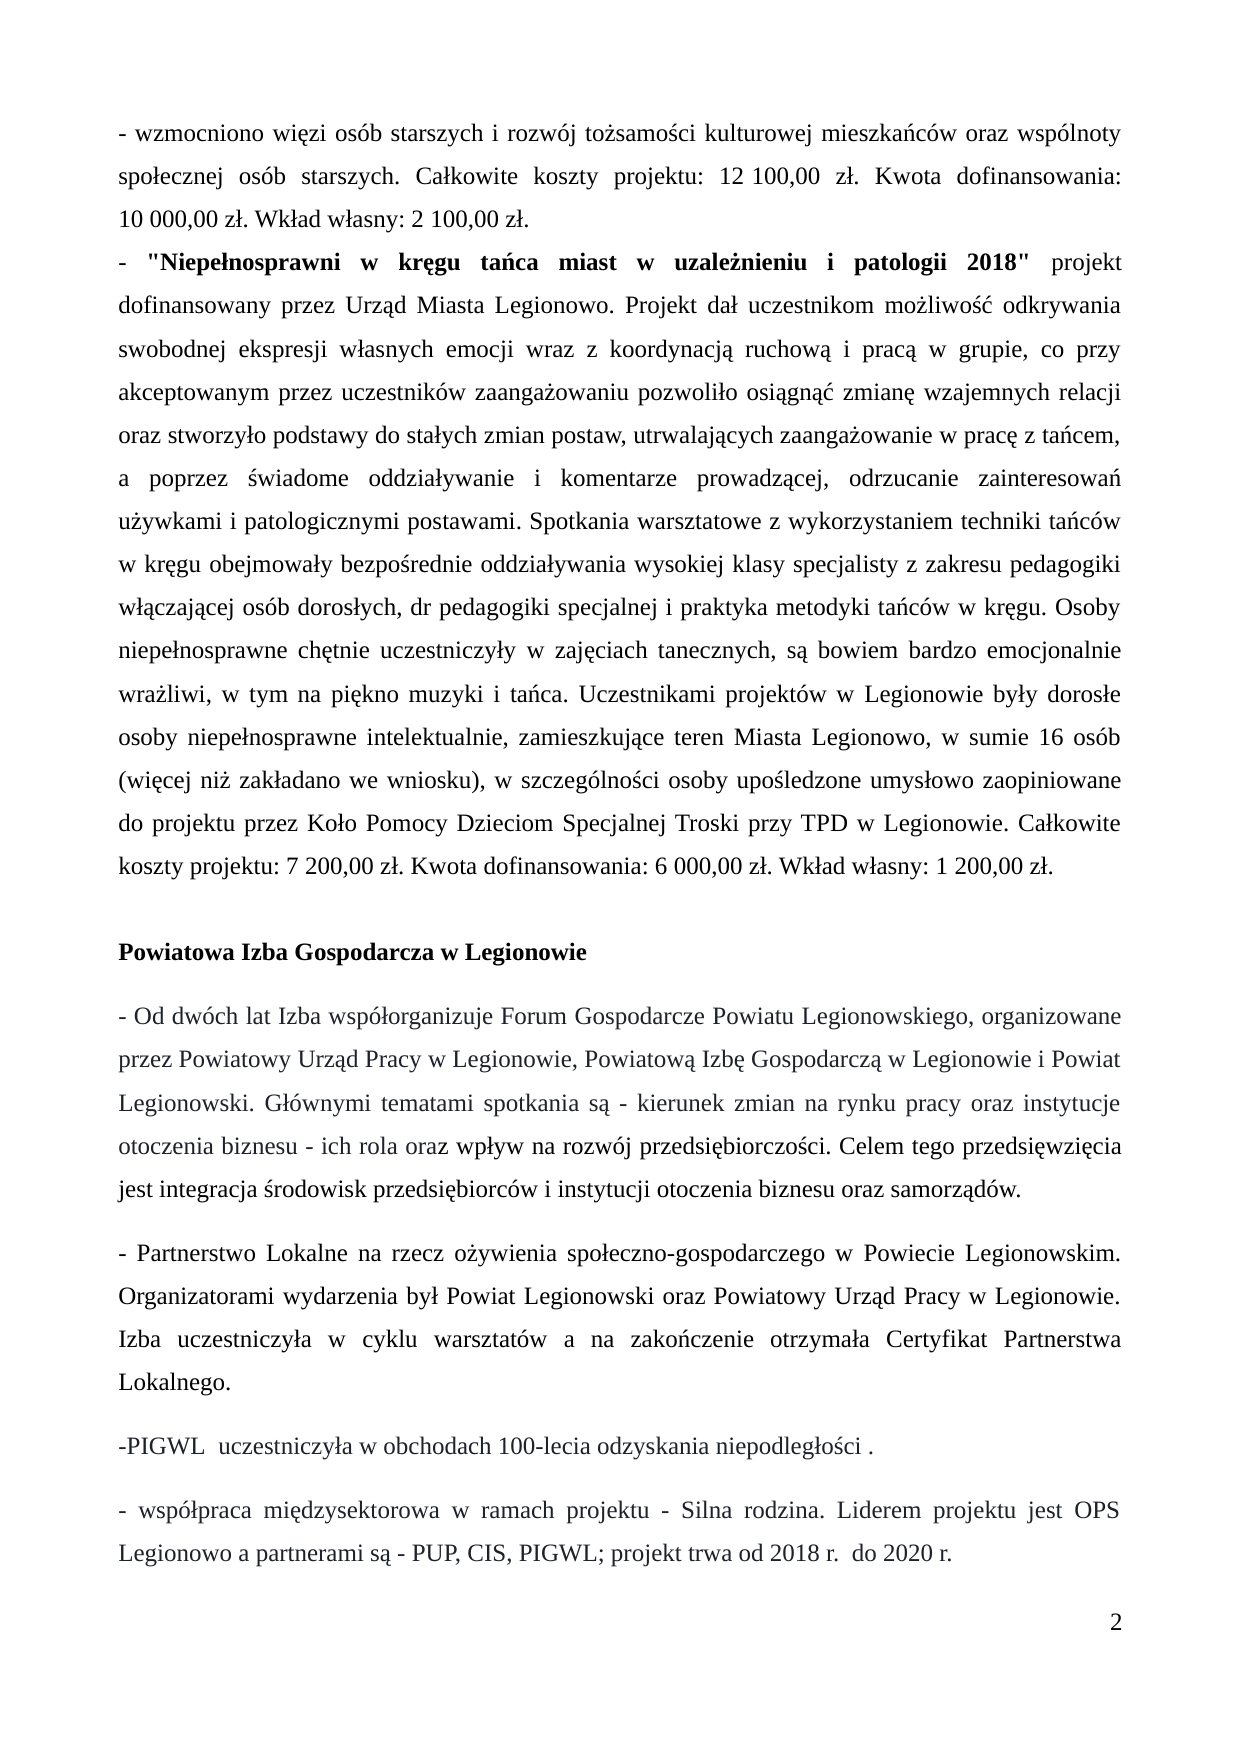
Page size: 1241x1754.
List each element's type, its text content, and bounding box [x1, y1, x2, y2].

text - wzmocniono więzi osób starszych i rozwój tożsamości kulturowej mieszkańców oraz wspólnoty społecznej osób starszych. Całkowite koszty projektu: 12 100,00 zł. Kwota dofinansowania: 10 000,00 zł. Wkład własny: 2 100,00 zł. [118, 118, 1122, 233]
text - Od dwóch lat Izba współorganizuje Forum Gospodarcze Powiatu Legionowskiego, organizowane przez Powiatowy Urząd Pracy w Legionowie, Powiatową Izbę Gospodarczą w Legionowie i Powiat Legionowski. Głównymi tematami spotkania są - kierunek zmian na rynku pracy oraz instytucje otoczenia biznesu - ich rola oraz wpływ na rozwój przedsiębiorczości. Celem tego przedsięwzięcia jest integracja środowisk przedsiębiorców i instytucji otoczenia biznesu oraz samorządów. [118, 1001, 1122, 1203]
text - "Niepełnosprawni w kręgu tańca miast w uzależnieniu i patologii 2018" projekt dofinansowany przez Urząd Miasta Legionowo. Projekt dał uczestnikom możliwość odkrywania swobodnej ekspresji własnych emocji wraz z koordynacją ruchową i pracą w grupie, co przy akceptowanym przez uczestników zaangażowaniu pozwoliło osiągnąć zmianę wzajemnych relacji oraz stworzyło podstawy do stałych zmian postaw, utrwalających zaangażowanie w pracę z tańcem, a poprzez świadome oddziaływanie i komentarze prowadzącej, odrzucanie zainteresowań używkami i patologicznymi postawami. Spotkania warsztatowe z wykorzystaniem techniki tańców w kręgu obejmowały bezpośrednie oddziaływania wysokiej klasy specjalisty z zakresu pedagogiki włączającej osób dorosłych, dr pedagogiki specjalnej i praktyka metodyki tańców w kręgu. Osoby niepełnosprawne chętnie uczestniczyły w zajęciach tanecznych, są bowiem bardzo emocjonalnie wrażliwi, w tym na piękno muzyki i tańca. Uczestnikami projektów w Legionowie były dorosłe osoby niepełnosprawne intelektualnie, zamieszkujące teren Miasta Legionowo, w sumie 16 osób (więcej niż zakładano we wniosku), w szczególności osoby upośledzone umysłowo zaopiniowane do projektu przez Koło Pomocy Dzieciom Specjalnej Troski przy TPD w Legionowie. Całkowite koszty projektu: 7 200,00 zł. Kwota dofinansowania: 6 000,00 zł. Wkład własny: 1 200,00 zł. [118, 247, 1122, 880]
text - Partnerstwo Lokalne na rzecz ożywienia społeczno-gospodarczego w Powiecie Legionowskim. Organizatorami wydarzenia był Powiat Legionowski oraz Powiatowy Urząd Pracy w Legionowie. Izba uczestniczyła w cyklu warsztatów a na zakończenie otrzymała Certyfikat Partnerstwa Lokalnego. [118, 1238, 1122, 1396]
text Powiatowa Izba Gospodarcza w Legionowie [118, 937, 1122, 966]
text -PIGWL uczestniczyła w obchodach 100-lecia odzyskania niepodległości . [118, 1431, 1122, 1460]
text - współpraca międzysektorowa w ramach projektu - Silna rodzina. Liderem projektu jest OPS Legionowo a partnerami są - PUP, CIS, PIGWL; projekt trwa od 2018 r. do 2020 r. [118, 1495, 1122, 1567]
